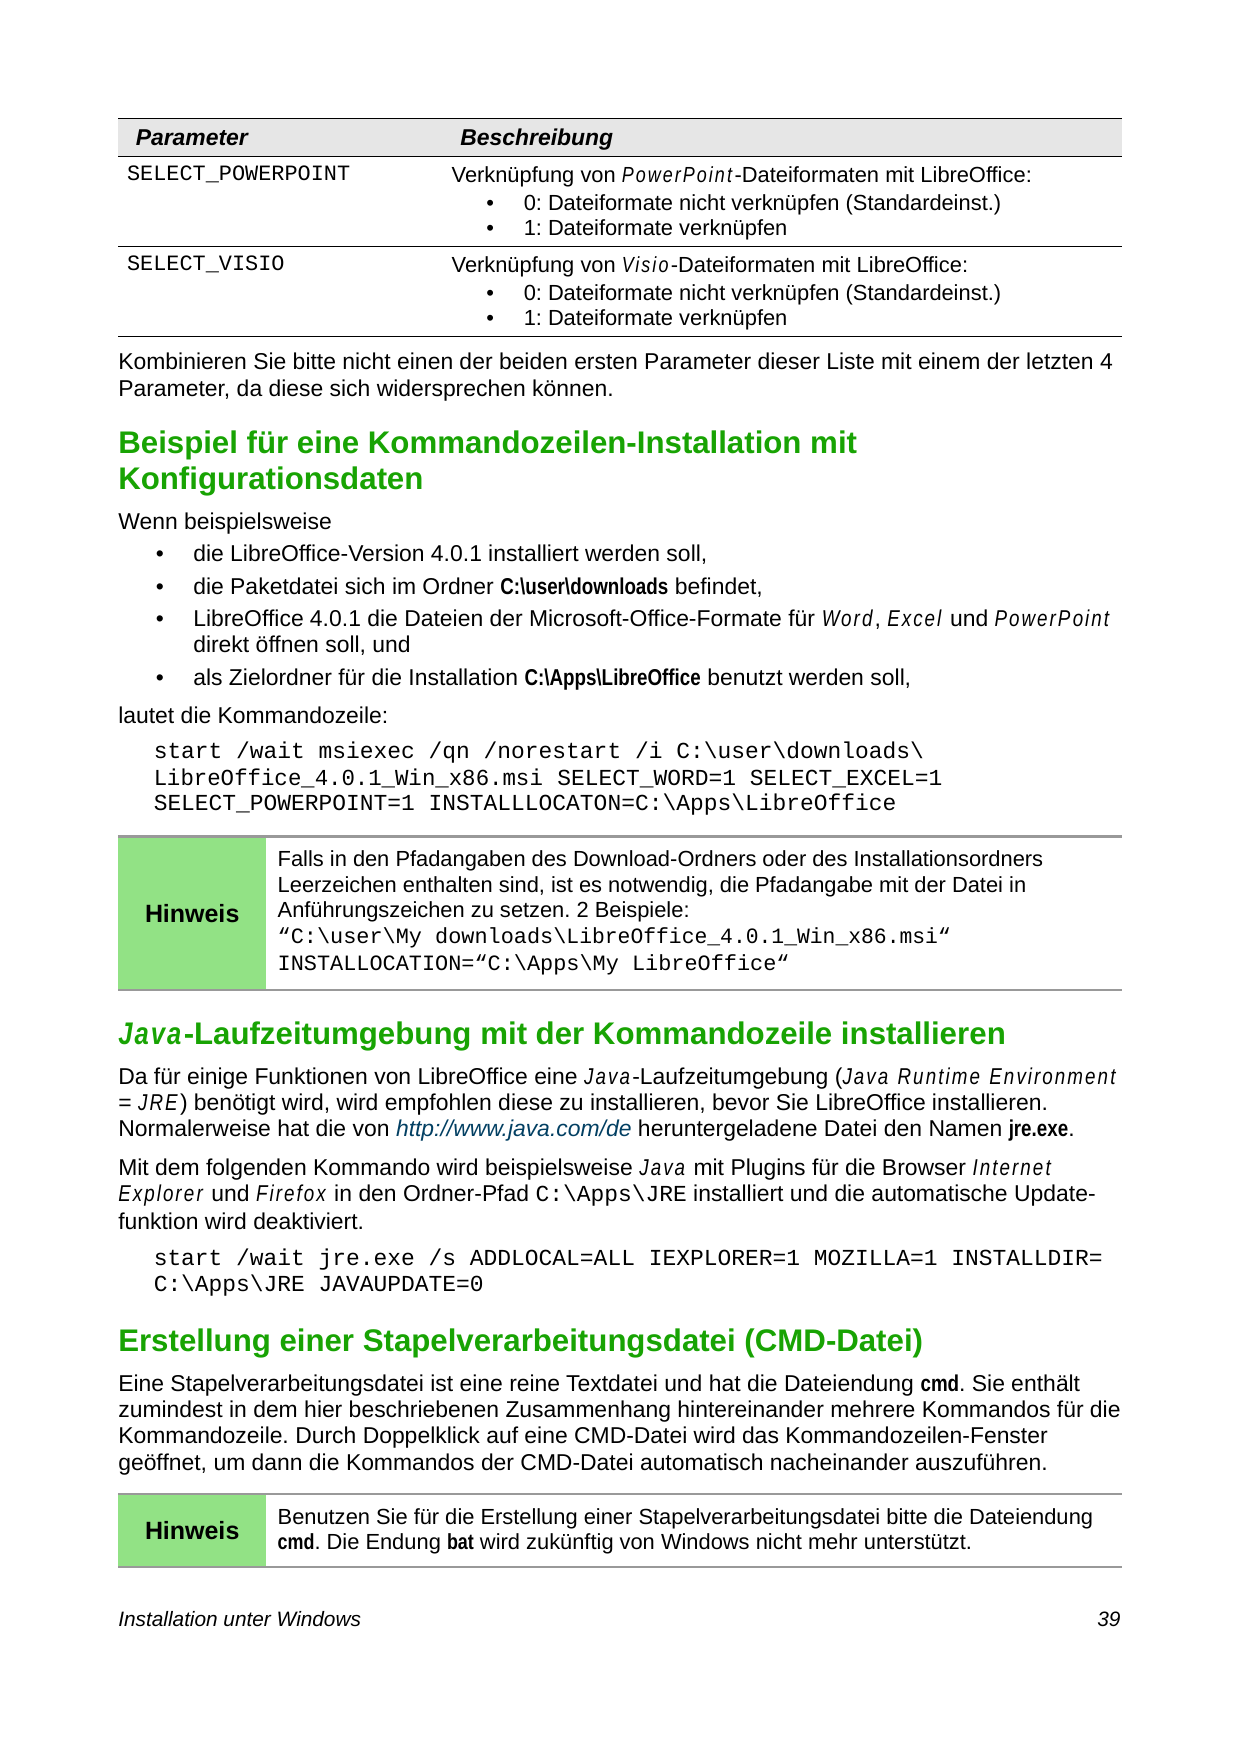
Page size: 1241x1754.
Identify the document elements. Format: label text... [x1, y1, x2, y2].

text Wenn beispielsweise [118, 508, 1122, 534]
subtitle Erstellung einer Stapelverarbeitungsdatei (CMD-Datei) [118, 1322, 1122, 1358]
table_header Hinweis [118, 1495, 266, 1566]
text Mit dem folgenden Kommando wird beispielsweise Java mit Plugins für die Browser Internet Explorer und Firefox in den Ordner-Pfad C:\Apps\JRE installiert und die automatische Update-funktion wird deaktiviert. [118, 1153, 1122, 1234]
subtitle Beispiel für eine Kommandozeilen-Installation mit Konfigurationsdaten [118, 424, 1122, 496]
text Da für einige Funktionen von LibreOffice eine Java-Laufzeitumgebung (Java Runtime Environment = JRE) benötigt wird, wird empfohlen diese zu installieren, bevor Sie LibreOffice installieren. Normalerweise hat die von http://www.java.com/de heruntergeladene Datei den Namen jre.exe. [118, 1063, 1122, 1142]
text lautet die Kommandozeile: [118, 702, 1122, 728]
text Eine Stapelverarbeitungsdatei ist eine reine Textdatei und hat die Dateiendung cmd. Sie enthält zumindest in dem hier beschriebenen Zusammenhang hintereinander mehrere Kommandos für die Kommandozeile. Durch Doppelklick auf eine CMD-Datei wird das Kommandozeilen-Fenster geöffnet, um dann die Kommandos der CMD-Datei automatisch nacheinander auszuführen. [118, 1369, 1122, 1475]
subtitle Java-Laufzeitumgebung mit der Kommandozeile installieren [118, 1015, 1122, 1051]
table_header Beschreibung [443, 119, 1122, 156]
list die LibreOffice-Version 4.0.1 installiert werden soll, [156, 540, 1122, 567]
list LibreOffice 4.0.1 die Dateien der Microsoft-Office-Formate für Word, Excel und PowerPoint direkt öffnen soll, und [156, 605, 1122, 658]
table_header Parameter [118, 119, 443, 156]
table_header Benutzen Sie für die Erstellung einer Stapelverarbeitungsdatei bitte die Dateiendung cmd. Die Endung bat wird zukünftig von Windows nicht mehr unterstützt. [266, 1495, 1122, 1566]
list die Paketdatei sich im Ordner C:\user\downloads befindet, [156, 573, 1122, 599]
table_cell SELECT_VISIO [118, 247, 443, 336]
table_header Falls in den Pfadangaben des Download-Ordners oder des Installationsordners Leerzeichen enthalten sind, ist es notwendig, die Pfadangabe mit der Datei in Anführungszeichen zu setzen. 2 Beispiele: “C:\user\My downloads\LibreOffice_4.0.1_Win_x86.msi“ INSTALLOCATION=“C:\Apps\My LibreOffice“ [266, 838, 1122, 989]
table_header Hinweis [118, 838, 266, 989]
list als Zielordner für die Installation C:\Apps\LibreOffice benutzt werden soll, [156, 664, 1122, 690]
text start /wait jre.exe /s ADDLOCAL=ALL IEXPLORER=1 MOZILLA=1 INSTALLDIR= C:\Apps\JRE JAVAUPDATE=0 [153, 1246, 1122, 1298]
table_cell Verknüpfung von Visio-Dateiformaten mit LibreOffice: 0: Dateiformate nicht verknüpfen (Standardeinst.) 1: Dateiformate verknüpfen [443, 247, 1122, 336]
table_cell Verknüpfung von PowerPoint-Dateiformaten mit LibreOffice: 0: Dateiformate nicht verknüpfen (Standardeinst.) 1: Dateiformate verknüpfen [443, 157, 1122, 246]
table_cell SELECT_POWERPOINT [118, 157, 443, 246]
text Kombinieren Sie bitte nicht einen der beiden ersten Parameter dieser Liste mit einem der letzten 4 Parameter, da diese sich widersprechen können. [118, 348, 1122, 401]
text start /wait msiexec /qn /norestart /i C:\user\downloads\LibreOffice_4.0.1_Win_x86.msi SELECT_WORD=1 SELECT_EXCEL=1 SELECT_POWERPOINT=1 INSTALLLOCATON=C:\Apps\LibreOffice [153, 740, 1122, 818]
